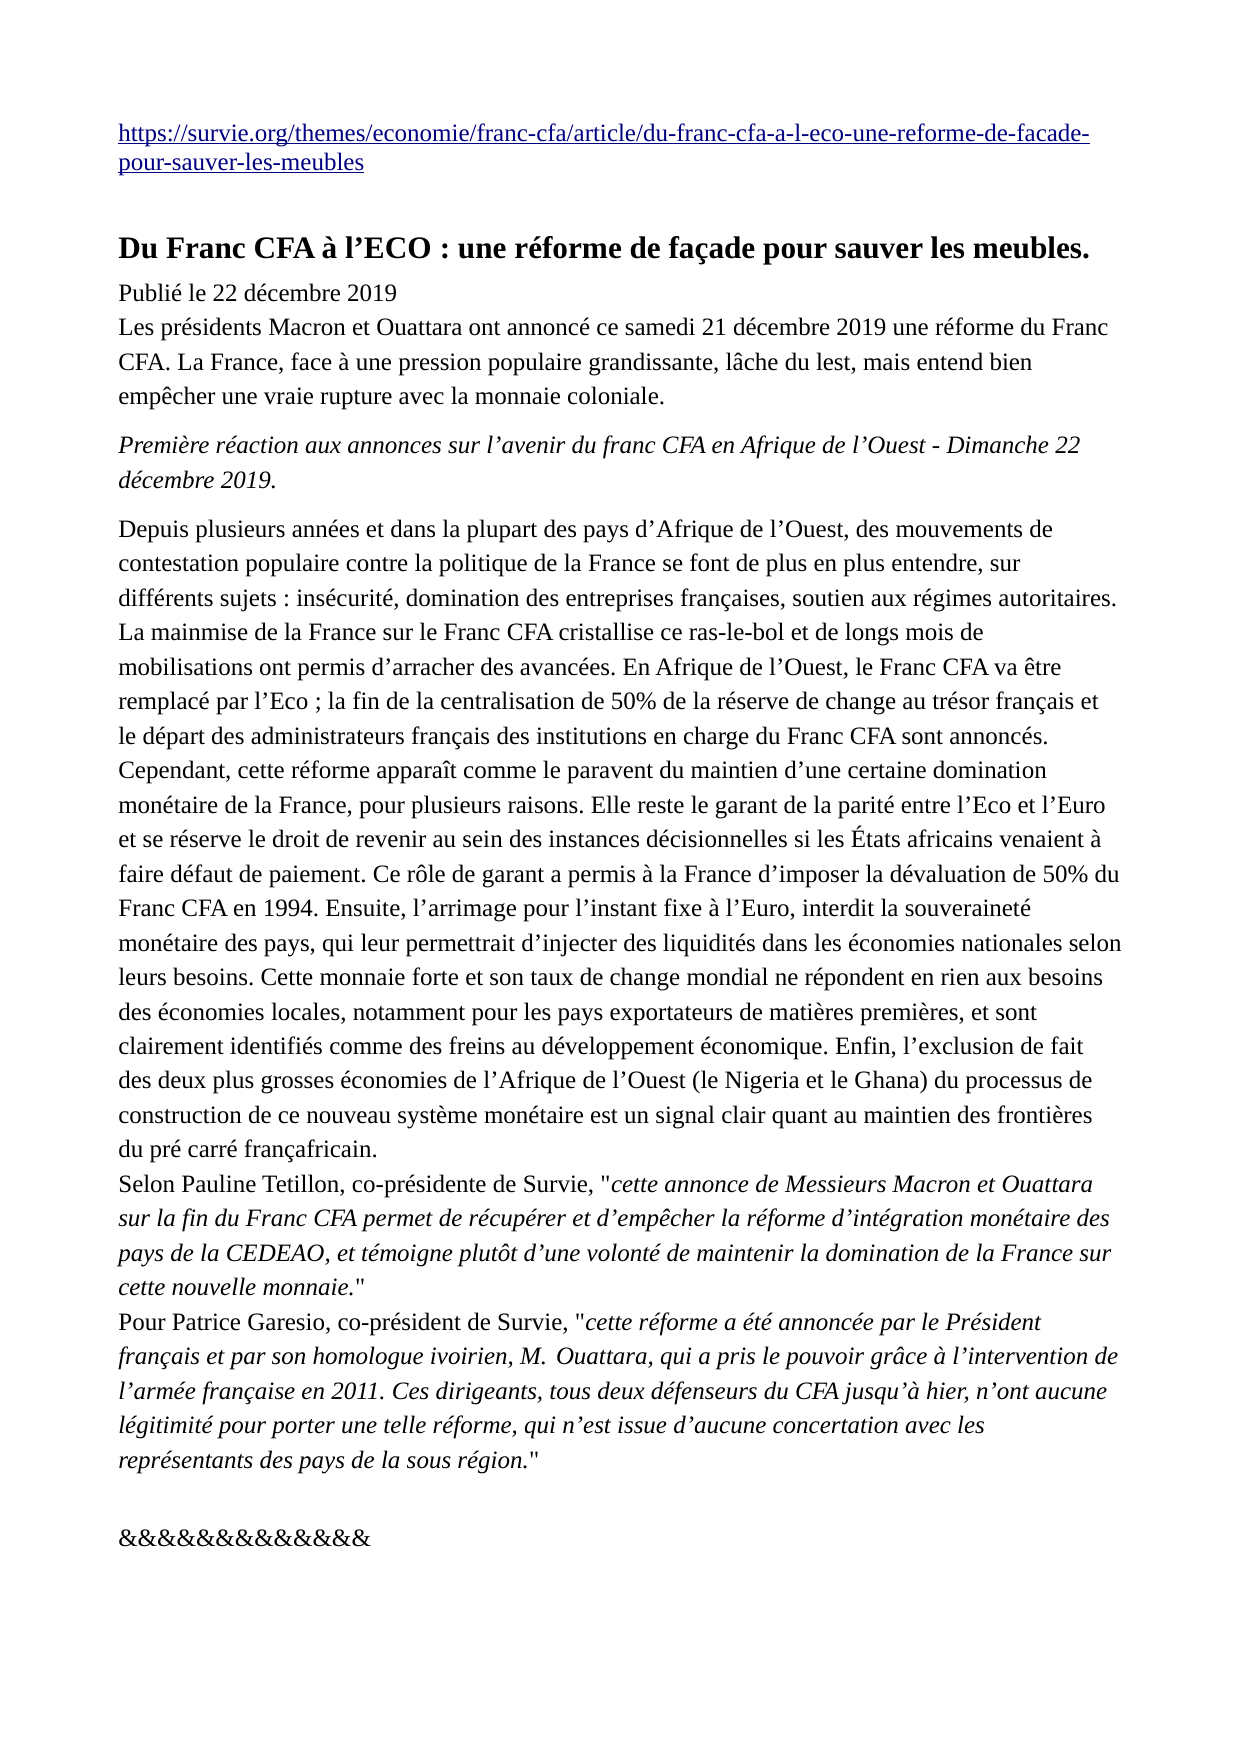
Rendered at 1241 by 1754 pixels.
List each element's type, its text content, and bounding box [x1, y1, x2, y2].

text &&&&&&&&&&&&& [118, 1523, 1122, 1551]
text Les présidents Macron et Ouattara ont annoncé ce samedi 21 décembre 2019 une réforme du Franc CFA. La France, face à une pression populaire grandissante, lâche du lest, mais entend bien empêcher une vraie rupture avec la monnaie coloniale. [118, 312, 1122, 410]
subtitle Du Franc CFA à l’ECO : une réforme de façade pour sauver les meubles. [118, 229, 1122, 265]
text https://survie.org/themes/economie/franc-cfa/article/du-franc-cfa-a-l-eco-une-reforme-de-facade-pour-sauver-les-meubles [118, 118, 1122, 176]
text Publié le 22 décembre 2019 [118, 278, 1122, 307]
text Depuis plusieurs années et dans la plupart des pays d’Afrique de l’Ouest, des mouvements de contestation populaire contre la politique de la France se font de plus en plus entendre, sur différents sujets : insécurité, domination des entreprises françaises, soutien aux régimes autoritaires. La mainmise de la France sur le Franc CFA cristallise ce ras-le-bol et de longs mois de mobilisations ont permis d’arracher des avancées. En Afrique de l’Ouest, le Franc CFA va être remplacé par l’Eco ; la fin de la centralisation de 50% de la réserve de change au trésor français et le départ des administrateurs français des institutions en charge du Franc CFA sont annoncés. Cependant, cette réforme apparaît comme le paravent du maintien d’une certaine domination monétaire de la France, pour plusieurs raisons. Elle reste le garant de la parité entre l’Eco et l’Euro et se réserve le droit de revenir au sein des instances décisionnelles si les États africains venaient à faire défaut de paiement. Ce rôle de garant a permis à la France d’imposer la dévaluation de 50% du Franc CFA en 1994. Ensuite, l’arrimage pour l’instant fixe à l’Euro, interdit la souveraineté monétaire des pays, qui leur permettrait d’injecter des liquidités dans les économies nationales selon leurs besoins. Cette monnaie forte et son taux de change mondial ne répondent en rien aux besoins des économies locales, notamment pour les pays exportateurs de matières premières, et sont clairement identifiés comme des freins au développement économique. Enfin, l’exclusion de fait des deux plus grosses économies de l’Afrique de l’Ouest (le Nigeria et le Ghana) du processus de construction de ce nouveau système monétaire est un signal clair quant au maintien des frontières du pré carré françafricain. Selon Pauline Tetillon, co-présidente de Survie, "cette annonce de Messieurs Macron et Ouattara sur la fin du Franc CFA permet de récupérer et d’empêcher la réforme d’intégration monétaire des pays de la CEDEAO, et témoigne plutôt d’une volonté de maintenir la domination de la France sur cette nouvelle monnaie." Pour Patrice Garesio, co-président de Survie, "cette réforme a été annoncée par le Président français et par son homologue ivoirien, M. Ouattara, qui a pris le pouvoir grâce à l’intervention de l’armée française en 2011. Ces dirigeants, tous deux défenseurs du CFA jusqu’à hier, n’ont aucune légitimité pour porter une telle réforme, qui n’est issue d’aucune concertation avec les représentants des pays de la sous région." [118, 514, 1122, 1473]
text Première réaction aux annonces sur l’avenir du franc CFA en Afrique de l’Ouest - Dimanche 22 décembre 2019. [118, 430, 1122, 493]
